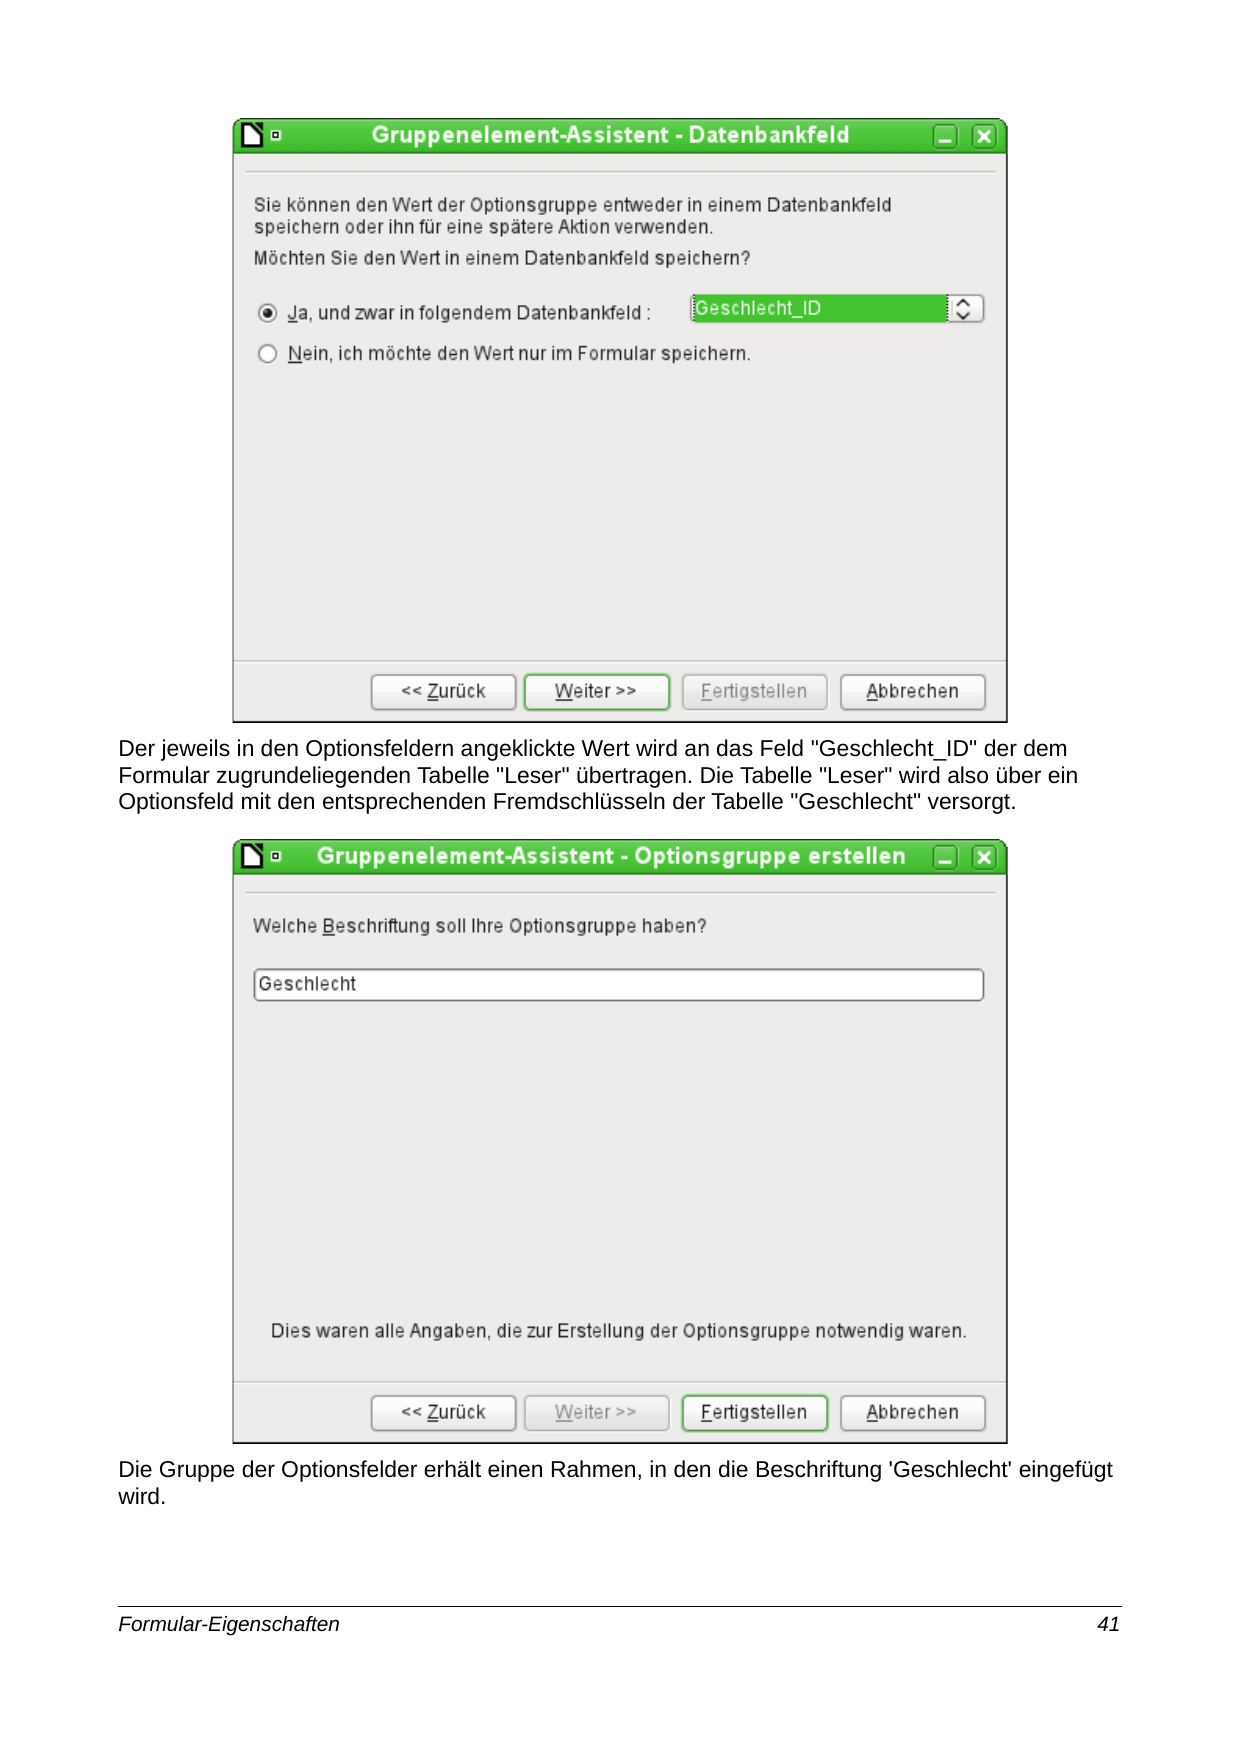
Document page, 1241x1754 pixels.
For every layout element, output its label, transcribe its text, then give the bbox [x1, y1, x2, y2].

text Die Gruppe der Optionsfelder erhält einen Rahmen, in den die Beschriftung 'Geschlecht' eingefügt wird. [118, 1456, 1122, 1509]
text Der jeweils in den Optionsfeldern angeklickte Wert wird an das Feld "Geschlecht_ID" der dem Formular zugrundeliegenden Tabelle "Leser" übertragen. Die Tabelle "Leser" wird also über ein Optionsfeld mit den entsprechenden Fremdschlüsseln der Tabelle "Geschlecht" versorgt. [118, 735, 1122, 814]
picture [232, 118, 1008, 723]
picture [232, 839, 1008, 1444]
